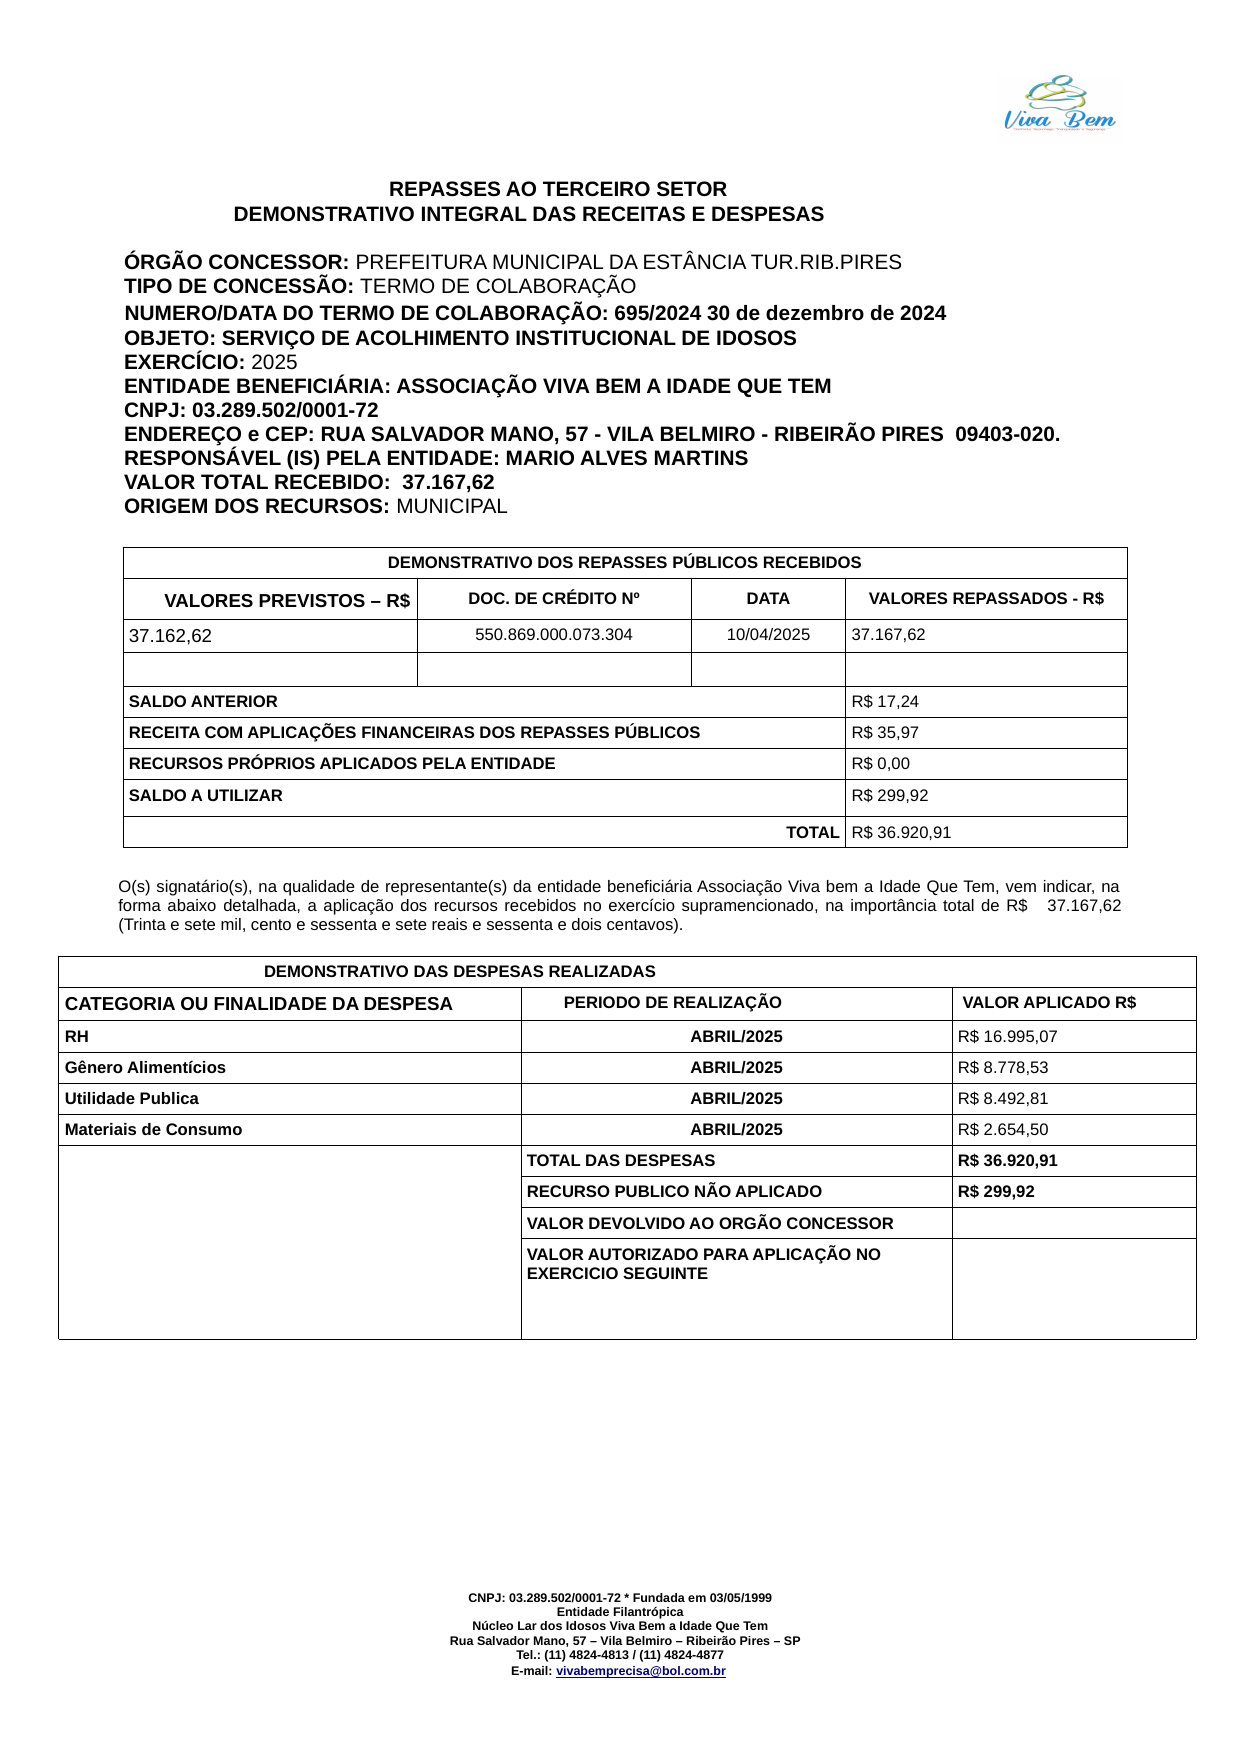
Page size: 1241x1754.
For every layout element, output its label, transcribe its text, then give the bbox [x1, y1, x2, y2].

text CNPJ: 03.289.502/0001-72 [118, 398, 1122, 422]
table_cell Materiais de Consumo [59, 1115, 521, 1145]
table_cell R$ 16.995,07 [953, 1021, 1196, 1051]
table_cell CATEGORIA OU FINALIDADE DA DESPESA [59, 988, 521, 1020]
table_cell R$ 299,92 [846, 780, 1127, 816]
table_cell [418, 653, 691, 686]
text VALOR TOTAL RECEBIDO: 37.167,62 [118, 470, 1122, 494]
table_cell R$ 36.920,91 [846, 817, 1127, 847]
table_cell [59, 1308, 521, 1338]
table_cell ABRIL/2025 [522, 1115, 952, 1145]
table_cell PERIODO DE REALIZAÇÃO [522, 988, 952, 1020]
table_cell DATA [692, 579, 845, 618]
table_cell RECURSOS PRÓPRIOS APLICADOS PELA ENTIDADE [124, 749, 845, 779]
table_cell R$ 8.778,53 [953, 1053, 1196, 1083]
table_cell [953, 1239, 1196, 1308]
text REPASSES AO TERCEIRO SETOR [118, 173, 1122, 202]
table_cell TOTAL DAS DESPESAS [522, 1146, 952, 1176]
table_header DEMONSTRATIVO DOS REPASSES PÚBLICOS RECEBIDOS [124, 548, 1127, 578]
table_cell ABRIL/2025 [522, 1021, 952, 1051]
table_cell 550.869.000.073.304 [418, 620, 691, 652]
table_cell 37.162,62 [124, 620, 417, 652]
table_cell TOTAL [124, 817, 845, 847]
table_cell R$ 17,24 [846, 687, 1127, 717]
table_cell [846, 653, 1127, 686]
table_cell R$ 2.654,50 [953, 1115, 1196, 1145]
table_cell ABRIL/2025 [522, 1053, 952, 1083]
table_cell Gênero Alimentícios [59, 1053, 521, 1083]
table_cell [522, 1308, 952, 1338]
table_cell RH [59, 1021, 521, 1051]
table_cell VALOR DEVOLVIDO AO ORGÃO CONCESSOR [522, 1208, 952, 1238]
table_cell VALOR APLICADO R$ [953, 988, 1196, 1020]
text ORIGEM DOS RECURSOS: MUNICIPAL [118, 494, 1122, 518]
table_cell SALDO A UTILIZAR [124, 780, 845, 816]
table_cell [953, 1208, 1196, 1238]
table_cell R$ 299,92 [953, 1177, 1196, 1207]
text EXERCÍCIO: 2025 [118, 350, 1122, 374]
table_cell R$ 8.492,81 [953, 1084, 1196, 1114]
text ÓRGÃO CONCESSOR: PREFEITURA MUNICIPAL DA ESTÂNCIA TUR.RIB.PIRES [118, 249, 1122, 273]
text NUMERO/DATA DO TERMO DE COLABORAÇÃO: 695/2024 30 de dezembro de 2024 [118, 297, 1122, 326]
table_cell R$ 0,00 [846, 749, 1127, 779]
text O(s) signatário(s), na qualidade de representante(s) da entidade beneficiária Associação Viva bem a Idade Que Tem, vem indicar, na forma abaixo detalhada, a aplicação dos recursos recebidos no exercício supramencionado, na importância total de R$ 37.167,62 (Trinta e sete mil, cento e sessenta e sete reais e sessenta e dois centavos). [118, 877, 1122, 934]
table_cell SALDO ANTERIOR [124, 687, 845, 717]
table_cell [692, 653, 845, 686]
table_cell VALORES PREVISTOS – R$ [124, 579, 417, 618]
text TIPO DE CONCESSÃO: TERMO DE COLABORAÇÃO [118, 273, 1122, 297]
table_cell DOC. DE CRÉDITO Nº [418, 579, 691, 618]
table_cell [59, 1146, 521, 1308]
table_cell ABRIL/2025 [522, 1084, 952, 1114]
table_cell RECURSO PUBLICO NÃO APLICADO [522, 1177, 952, 1207]
text RESPONSÁVEL (IS) PELA ENTIDADE: MARIO ALVES MARTINS [118, 446, 1122, 470]
table_cell Utilidade Publica [59, 1084, 521, 1114]
text ENTIDADE BENEFICIÁRIA: ASSOCIAÇÃO VIVA BEM A IDADE QUE TEM [118, 374, 1122, 398]
table_cell [124, 653, 417, 686]
text ENDEREÇO e CEP: RUA SALVADOR MANO, 57 - VILA BELMIRO - RIBEIRÃO PIRES 09403-020. [118, 422, 1122, 446]
text OBJETO: SERVIÇO DE ACOLHIMENTO INSTITUCIONAL DE IDOSOS [118, 326, 1122, 350]
table_cell VALOR AUTORIZADO PARA APLICAÇÃO NO EXERCICIO SEGUINTE [522, 1239, 952, 1308]
table_cell R$ 35,97 [846, 718, 1127, 748]
table_cell [953, 1308, 1196, 1338]
table_cell VALORES REPASSADOS - R$ [846, 579, 1127, 618]
table_cell 10/04/2025 [692, 620, 845, 652]
table_header DEMONSTRATIVO DAS DESPESAS REALIZADAS [59, 957, 1196, 987]
text DEMONSTRATIVO INTEGRAL DAS RECEITAS E DESPESAS [118, 202, 1122, 226]
table_cell RECEITA COM APLICAÇÕES FINANCEIRAS DOS REPASSES PÚBLICOS [124, 718, 845, 748]
table_cell R$ 36.920,91 [953, 1146, 1196, 1176]
table_cell 37.167,62 [846, 620, 1127, 652]
